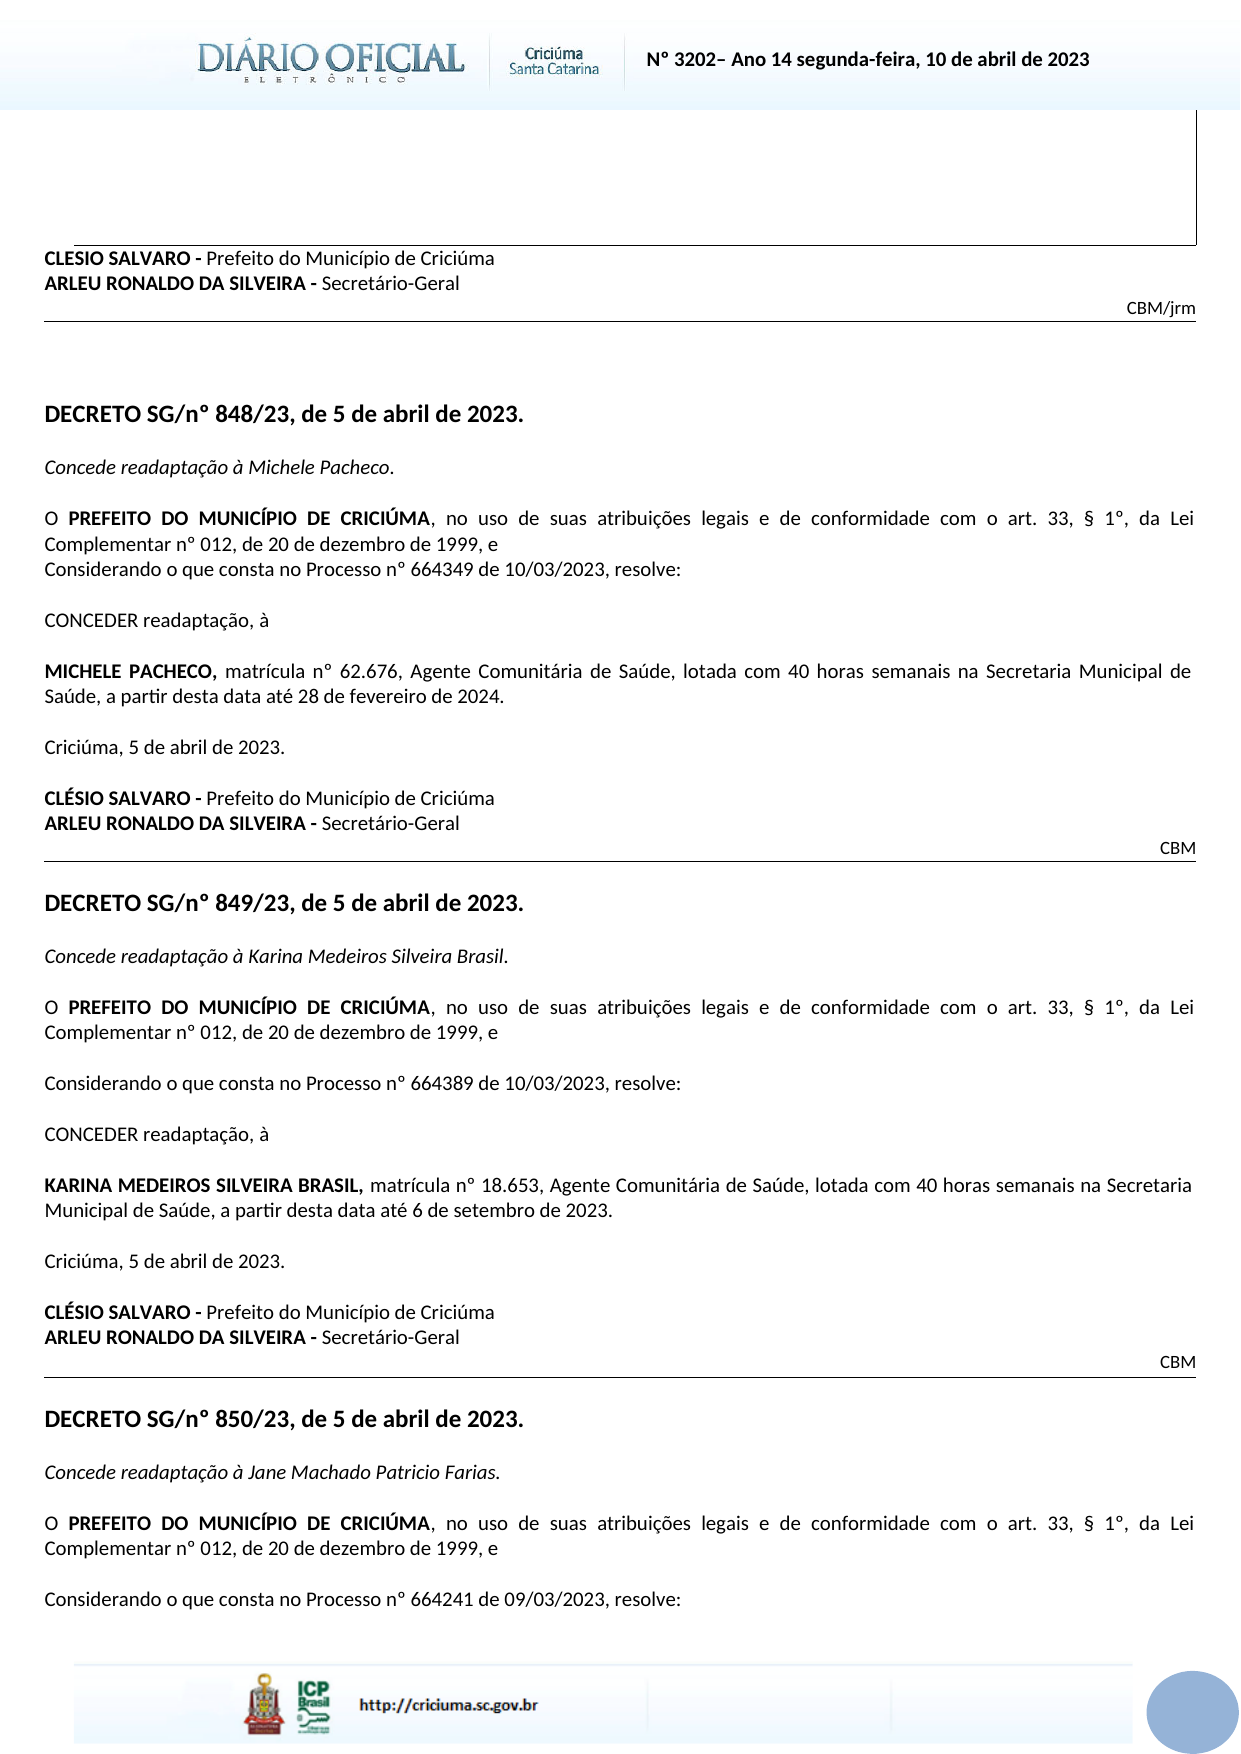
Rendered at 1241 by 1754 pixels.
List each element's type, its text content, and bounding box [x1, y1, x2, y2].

text DECRETO SG/nº 850/23, de 5 de abril de 2023. [44, 1403, 1196, 1434]
text CBM/jrm [44, 296, 1196, 321]
text CLÉSIO SALVARO - Prefeito do Município de Criciúma [44, 1299, 1240, 1324]
text O PREFEITO DO MUNICÍPIO DE CRICIÚMA, no uso de suas atribuições legais e de conformidade com o art. 33, § 1º, da Lei Complementar nº 012, de 20 de dezembro de 1999, e [44, 1510, 1196, 1561]
text MICHELE PACHECO, matrícula nº 62.676, Agente Comunitária de Saúde, lotada com 40 horas semanais na Secretaria Municipal de Saúde, a partir desta data até 28 de fevereiro de 2024. [44, 658, 1194, 709]
text CLÉSIO SALVARO - Prefeito do Município de Criciúma [44, 785, 1240, 810]
text DECRETO SG/nº 849/23, de 5 de abril de 2023. [44, 887, 1196, 918]
text Concede readaptação à Jane Machado Patricio Farias. [44, 1459, 1196, 1485]
text DECRETO SG/nº 848/23, de 5 de abril de 2023. [44, 399, 1196, 429]
text Considerando o que consta no Processo nº 664349 de 10/03/2023, resolve: [44, 556, 1196, 582]
text KARINA MEDEIROS SILVEIRA BRASIL, matrícula nº 18.653, Agente Comunitária de Saúde, lotada com 40 horas semanais na Secretaria Municipal de Saúde, a partir desta data até 6 de setembro de 2023. [44, 1172, 1194, 1223]
text Concede readaptação à Karina Medeiros Silveira Brasil. [44, 943, 1196, 969]
text Concede readaptação à Michele Pacheco. [44, 454, 1196, 480]
text CLESIO SALVARO - Prefeito do Município de Criciúma [44, 245, 1240, 271]
text Considerando o que consta no Processo nº 664241 de 09/03/2023, resolve: [44, 1586, 1196, 1612]
text Considerando o que consta no Processo nº 664389 de 10/03/2023, resolve: [44, 1070, 1196, 1096]
text O PREFEITO DO MUNICÍPIO DE CRICIÚMA, no uso de suas atribuições legais e de conformidade com o art. 33, § 1º, da Lei Complementar nº 012, de 20 de dezembro de 1999, e [44, 505, 1196, 556]
text Criciúma, 5 de abril de 2023. [44, 1248, 1240, 1274]
text CONCEDER readaptação, à [44, 1121, 1196, 1147]
text CBM [44, 836, 1196, 861]
text CONCEDER readaptação, à [44, 607, 1196, 632]
text ARLEU RONALDO DA SILVEIRA - Secretário-Geral [44, 271, 1240, 296]
text ARLEU RONALDO DA SILVEIRA - Secretário-Geral [44, 810, 1240, 836]
text O PREFEITO DO MUNICÍPIO DE CRICIÚMA, no uso de suas atribuições legais e de conformidade com o art. 33, § 1º, da Lei Complementar nº 012, de 20 de dezembro de 1999, e [44, 994, 1196, 1045]
text ARLEU RONALDO DA SILVEIRA - Secretário-Geral [44, 1324, 1240, 1350]
text Criciúma, 5 de abril de 2023. [44, 734, 1240, 759]
text CBM [44, 1350, 1196, 1377]
